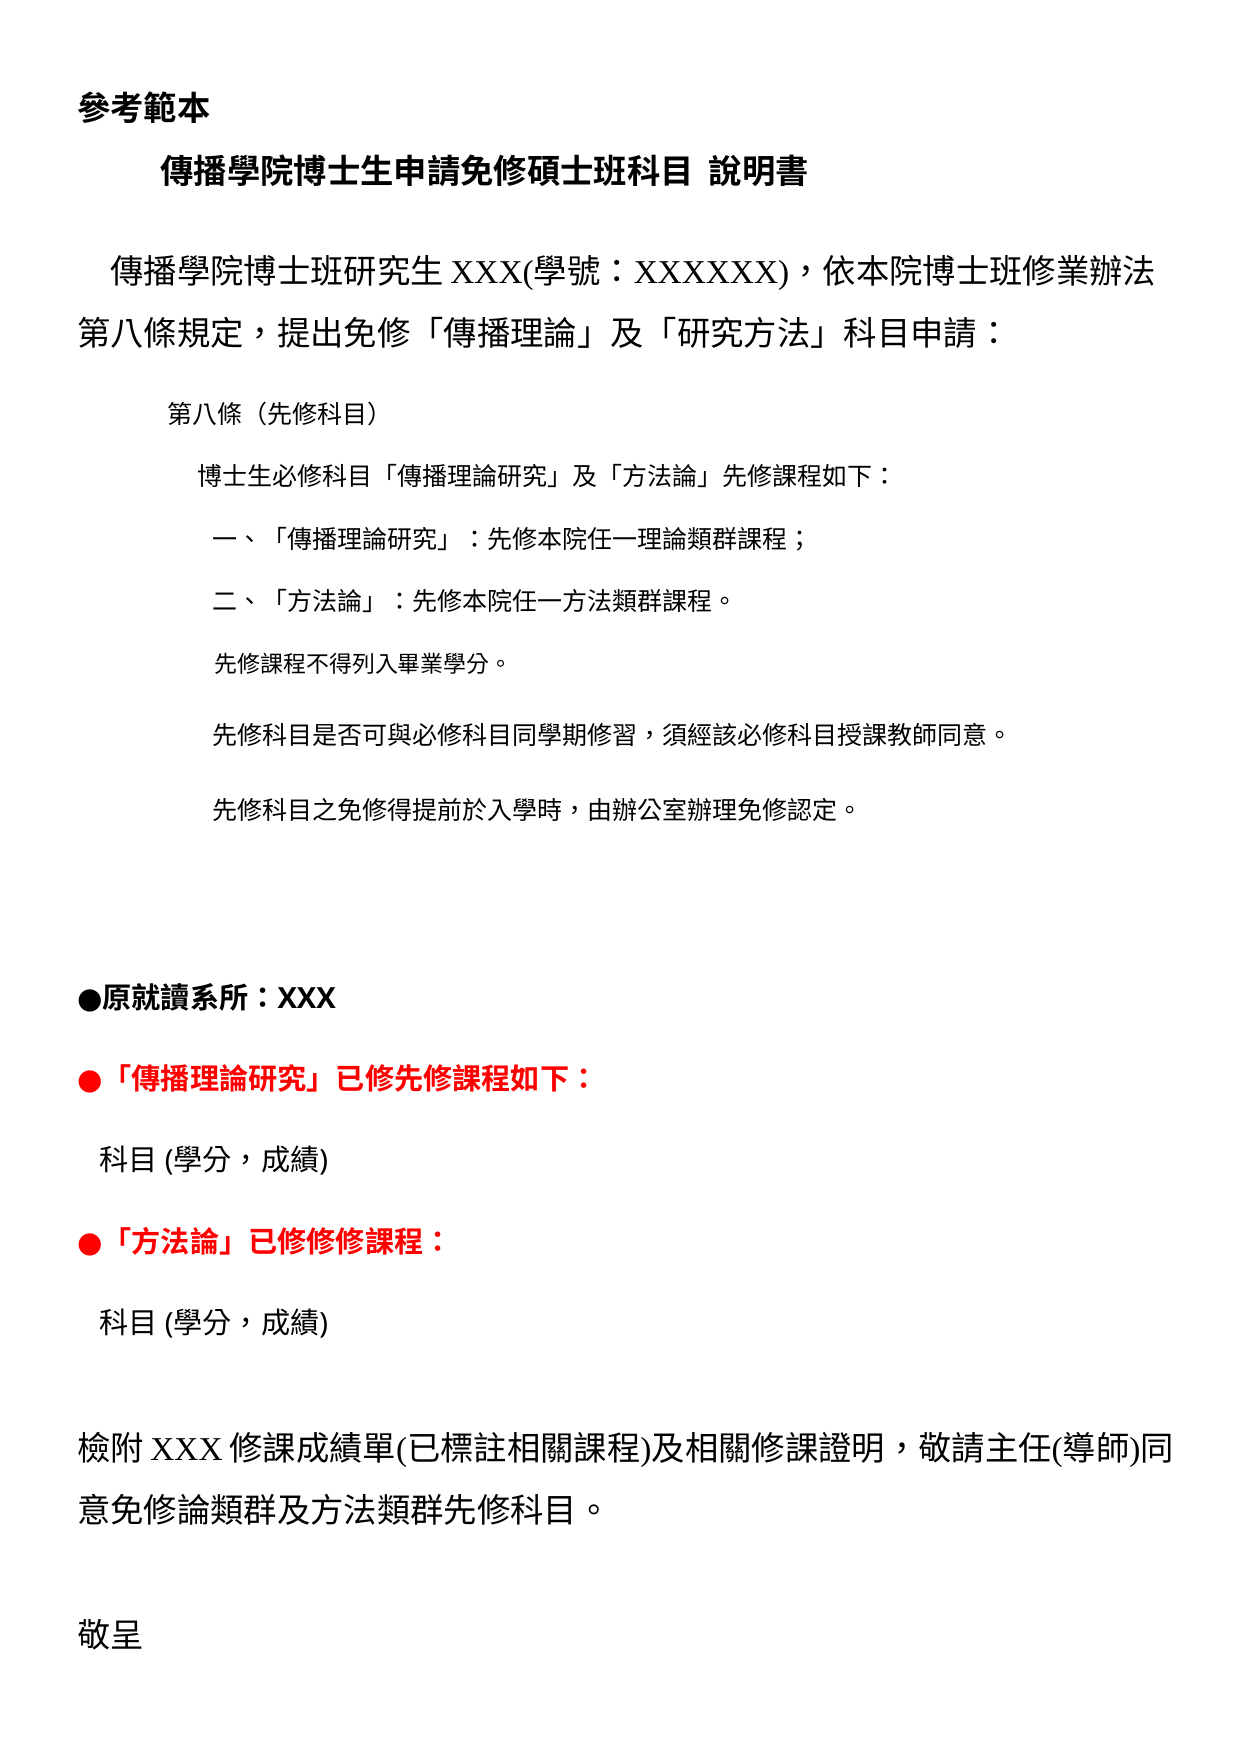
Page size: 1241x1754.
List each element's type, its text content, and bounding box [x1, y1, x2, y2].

text 傳播學院博士生申請免修碩士班科目 說明書 [77, 127, 1181, 189]
text ●「傳播理論研究」已修先修課程如下： [77, 1035, 1181, 1098]
text 敬呈 [77, 1592, 1181, 1654]
text 先修課程不得列入畢業學分。 [77, 621, 1193, 683]
text 博士生必修科目「傳播理論研究」及「方法論」先修課程如下： [77, 433, 1216, 496]
text ●「方法論」已修修修課程： [77, 1198, 1181, 1260]
text 檢附XXX修課成績單(已標註相關課程)及相關修課證明，敬請主任(導師)同意免修論類群及方法類群先修科目。 [77, 1404, 1181, 1529]
text 科目 (學分，成績) [77, 1117, 1181, 1179]
text 科目 (學分，成績) [77, 1279, 1181, 1342]
text 一、「傳播理論研究」：先修本院任一理論類群課程； [77, 496, 1193, 558]
text 第八條（先修科目） [77, 371, 1181, 433]
text 參考範本 [77, 64, 1181, 127]
text 二、「方法論」：先修本院任一方法類群課程。 [77, 558, 1193, 621]
text 傳播學院博士班研究生XXX(學號：XXXXXX)，依本院博士班修業辦法第八條規定，提出免修「傳播理論」及「研究方法」科目申請： [77, 227, 1181, 352]
text ●原就讀系所：XXX [77, 954, 1216, 1017]
text 先修科目之免修得提前於入學時，由辦公室辦理免修認定。 [77, 767, 1181, 829]
text 先修科目是否可與必修科目同學期修習，須經該必修科目授課教師同意。 [77, 692, 1177, 754]
